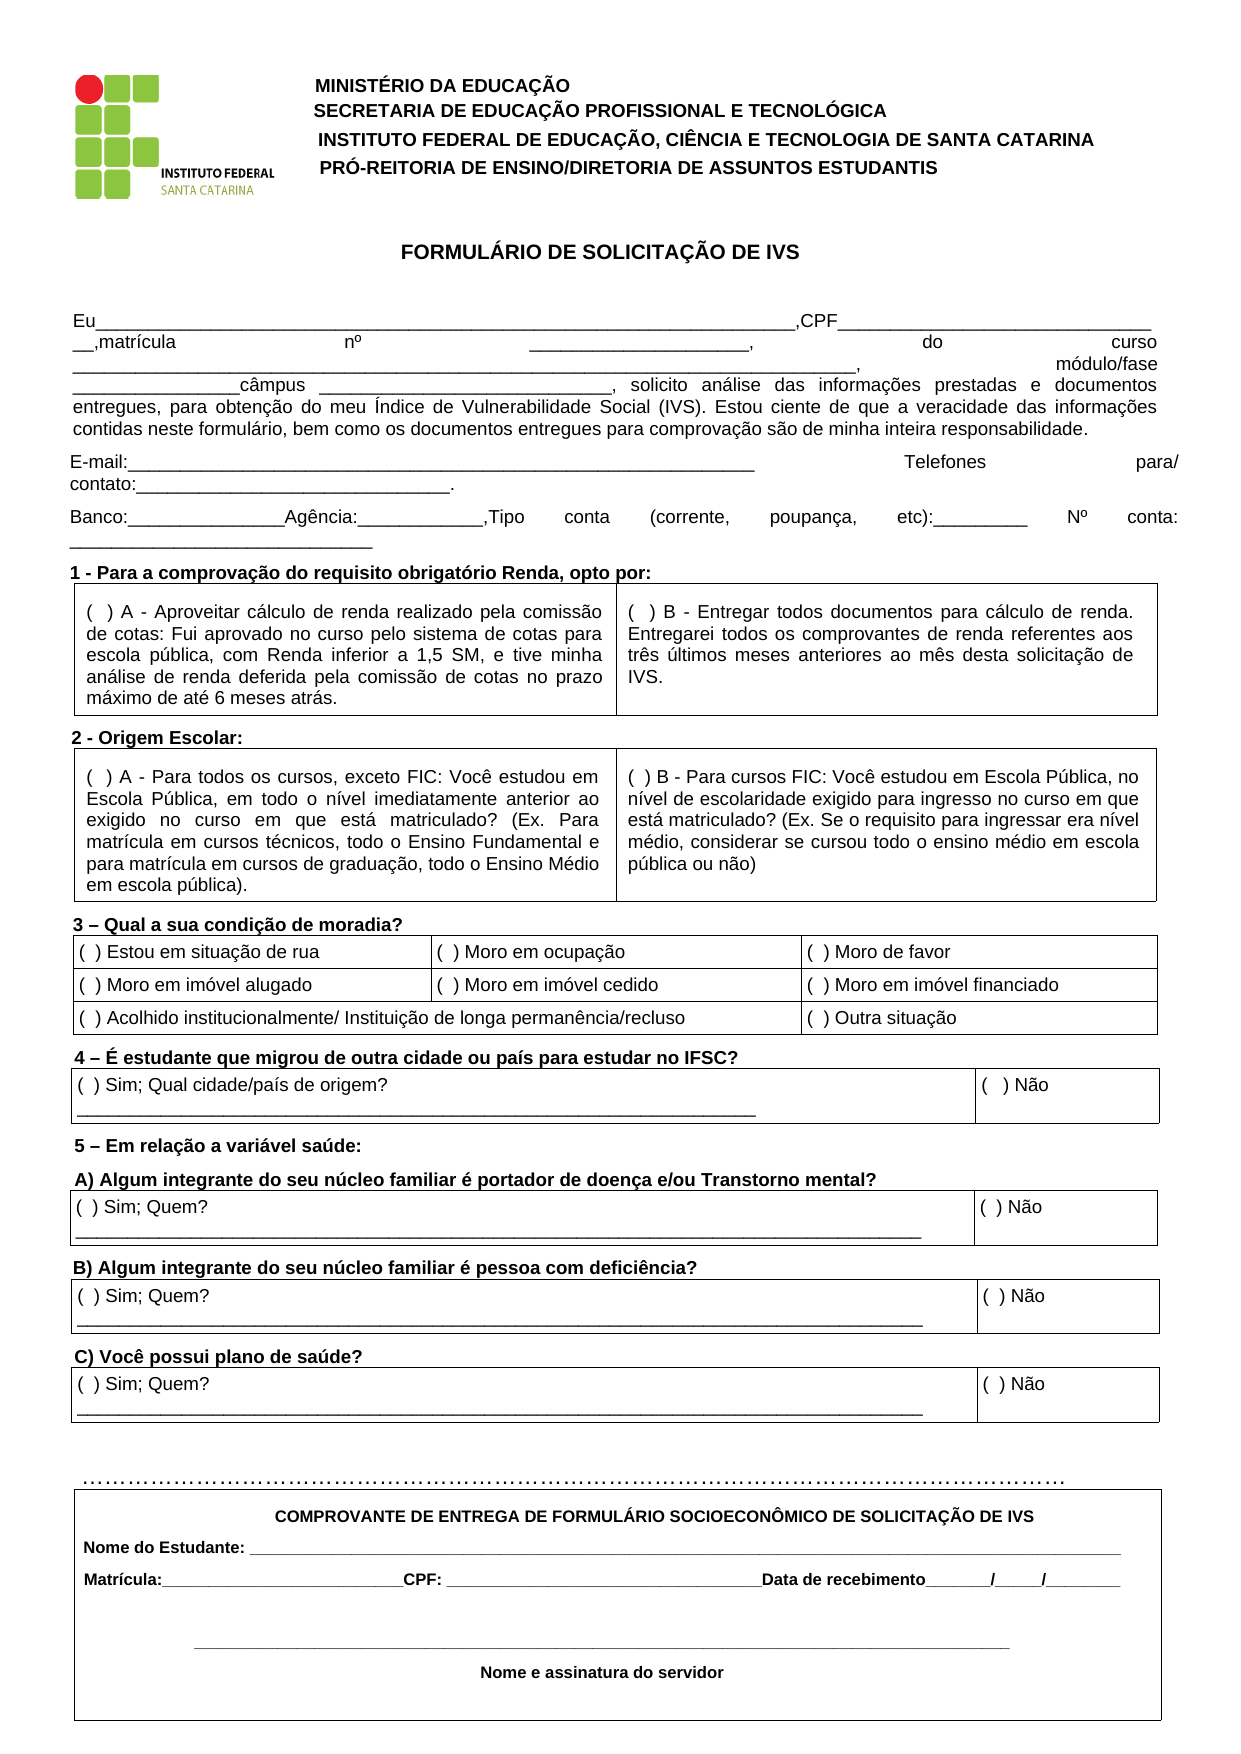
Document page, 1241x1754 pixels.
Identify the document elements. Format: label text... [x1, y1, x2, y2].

table_cell ( ) Moro em imóvel alugado [74, 969, 431, 1001]
table_header ( ) Não [978, 1368, 1159, 1422]
table_header ( ) Sim; Quem?_________________________________________________________________________________ [72, 1368, 977, 1422]
text 2 - Origem Escolar: [71, 727, 1140, 748]
table_header ( ) B - Para cursos FIC: Você estudou em Escola Pública, no nível de escolaridade exigido para ingresso no curso em que está matriculado? (Ex. Se o requisito para ingressar era nível médio, considerar se cursou todo o ensino médio em escola pública ou não) [617, 749, 1156, 901]
table_header ( ) Sim; Qual cidade/país de origem?_________________________________________________________________ [72, 1069, 975, 1123]
text E-mail:____________________________________________________________ Telefones para/ contato:______________________________. [69, 451, 1178, 494]
table_header ( ) Não [978, 1280, 1159, 1333]
text Banco:_______________Agência:____________,Tipo conta (corrente, poupança, etc):_________ Nº conta: _____________________________ [69, 506, 1178, 549]
table_cell ( ) Acolhido institucionalmente/ Instituição de longa permanência/recluso [74, 1002, 801, 1034]
text ………………………………………………………………………………………………………………… [73, 1450, 1140, 1489]
text 1 - Para a comprovação do requisito obrigatório Renda, opto por: [69, 561, 1178, 583]
table_header COMPROVANTE DE ENTREGA DE FORMULÁRIO SOCIOECONÔMICO DE SOLICITAÇÃO DE IVS Nome do Estudante: ______________________________________________________________________________________________ Matrícula:__________________________CPF: __________________________________Data de recebimento_______/_____/________ ________________________________________________________________________________________ Nome e assinatura do servidor [75, 1490, 1161, 1719]
table_header ( ) Sim; Quem?_________________________________________________________________________________ [71, 1191, 974, 1245]
table_header ( ) Estou em situação de rua [74, 936, 431, 968]
table_header ( ) A - Para todos os cursos, exceto FIC: Você estudou em Escola Pública, em todo o nível imediatamente anterior ao exigido no curso em que está matriculado? (Ex. Para matrícula em cursos técnicos, todo o Ensino Fundamental e para matrícula em cursos de graduação, todo o Ensino Médio em escola pública). [75, 749, 616, 901]
table_header ( ) Não [976, 1069, 1159, 1123]
table_header ( ) Não [975, 1191, 1157, 1245]
text 3 – Qual a sua condição de moradia? [73, 913, 1178, 935]
table_cell ( ) Moro em imóvel financiado [802, 969, 1157, 1001]
text 4 – É estudante que migrou de outra cidade ou país para estudar no IFSC? [74, 1047, 1140, 1068]
text 5 – Em relação a variável saúde: [74, 1135, 1140, 1157]
picture [75, 75, 275, 199]
text A) Algum integrante do seu núcleo familiar é portador de doença e/ou Transtorno mental? [74, 1169, 1140, 1190]
table_header ( ) Moro em ocupação [432, 936, 801, 968]
table_cell ( ) Moro em imóvel cedido [432, 969, 801, 1001]
table_header ( ) Moro de favor [802, 936, 1157, 968]
table_header ( ) B - Entregar todos documentos para cálculo de renda. Entregarei todos os comprovantes de renda referentes aos três últimos meses anteriores ao mês desta solicitação de IVS. [617, 584, 1157, 714]
text C) Você possui plano de saúde? [74, 1346, 1140, 1367]
table_cell ( ) Outra situação [802, 1002, 1157, 1034]
text B) Algum integrante do seu núcleo familiar é pessoa com deficiência? [73, 1257, 1140, 1279]
text FORMULÁRIO DE SOLICITAÇÃO DE IVS [60, 240, 1140, 264]
table_header ( ) Sim; Quem?_________________________________________________________________________________ [72, 1280, 977, 1333]
table_header ( ) A - Aproveitar cálculo de renda realizado pela comissão de cotas: Fui aprovado no curso pelo sistema de cotas para escola pública, com Renda inferior a 1,5 SM, e tive minha análise de renda deferida pela comissão de cotas no prazo máximo de até 6 meses atrás. [75, 584, 616, 714]
text Eu___________________________________________________________________,CPF________________________________,matrícula nº _____________________, do curso ___________________________________________________________________________, módulo/fase ________________câmpus ____________________________, solicito análise das informações prestadas e documentos entregues, para obtenção do meu Índice de Vulnerabilidade Social (IVS). Estou ciente de que a veracidade das informações contidas neste formulário, bem como os documentos entregues para comprovação são de minha inteira responsabilidade. [73, 309, 1157, 439]
